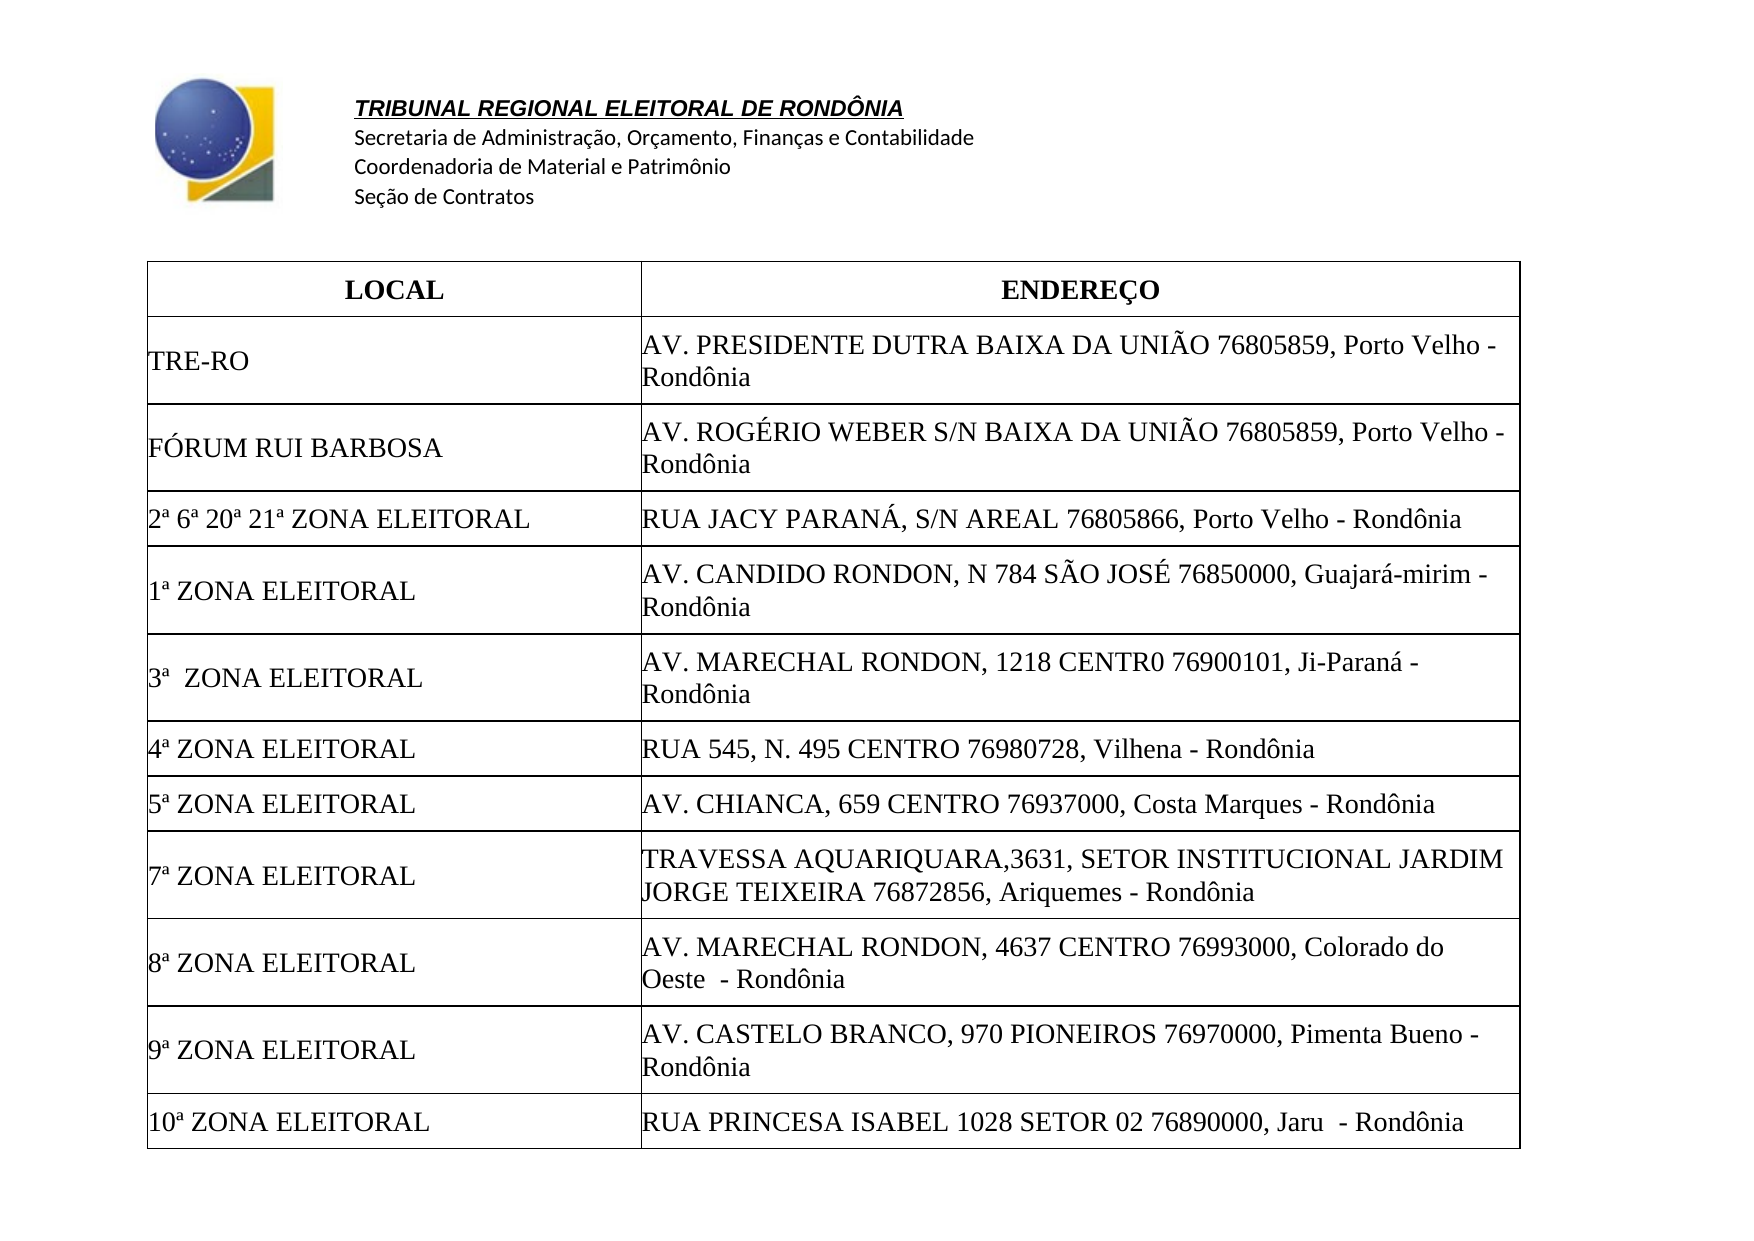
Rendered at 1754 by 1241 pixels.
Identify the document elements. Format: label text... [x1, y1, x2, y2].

table_header ENDEREÇO [642, 262, 1519, 316]
table_cell TRE-RO [148, 317, 641, 403]
table_header LOCAL [148, 262, 641, 316]
table_cell AV. CHIANCA, 659 CENTRO 76937000, Costa Marques - Rondônia [642, 777, 1519, 830]
table_cell AV. CASTELO BRANCO, 970 PIONEIROS 76970000, Pimenta Bueno - Rondônia [642, 1007, 1519, 1092]
table_cell RUA 545, N. 495 CENTRO 76980728, Vilhena - Rondônia [642, 722, 1519, 775]
table_cell 3ª ZONA ELEITORAL [148, 635, 641, 720]
table_cell 2ª 6ª 20ª 21ª ZONA ELEITORAL [148, 492, 641, 545]
table_cell AV. MARECHAL RONDON, 4637 CENTRO 76993000, Colorado do Oeste - Rondônia [642, 919, 1519, 1005]
table_cell TRAVESSA AQUARIQUARA,3631, SETOR INSTITUCIONAL JARDIM JORGE TEIXEIRA 76872856, Ariquemes - Rondônia [642, 832, 1519, 918]
table_cell FÓRUM RUI BARBOSA [148, 405, 641, 490]
table_cell AV. PRESIDENTE DUTRA BAIXA DA UNIÃO 76805859, Porto Velho - Rondônia [642, 317, 1519, 403]
table_cell RUA PRINCESA ISABEL 1028 SETOR 02 76890000, Jaru - Rondônia [642, 1094, 1519, 1147]
table_cell 8ª ZONA ELEITORAL [148, 919, 641, 1005]
table_cell RUA JACY PARANÁ, S/N AREAL 76805866, Porto Velho - Rondônia [642, 492, 1519, 545]
table_cell AV. CANDIDO RONDON, N 784 SÃO JOSÉ 76850000, Guajará-mirim - Rondônia [642, 547, 1519, 633]
table_cell AV. MARECHAL RONDON, 1218 CENTR0 76900101, Ji-Paraná - Rondônia [642, 635, 1519, 720]
table_cell 7ª ZONA ELEITORAL [148, 832, 641, 918]
table_cell AV. ROGÉRIO WEBER S/N BAIXA DA UNIÃO 76805859, Porto Velho - Rondônia [642, 405, 1519, 490]
table_cell 10ª ZONA ELEITORAL [148, 1094, 641, 1147]
table_cell 4ª ZONA ELEITORAL [148, 722, 641, 775]
table_cell 9ª ZONA ELEITORAL [148, 1007, 641, 1092]
table_cell 5ª ZONA ELEITORAL [148, 777, 641, 830]
table_cell 1ª ZONA ELEITORAL [148, 547, 641, 633]
